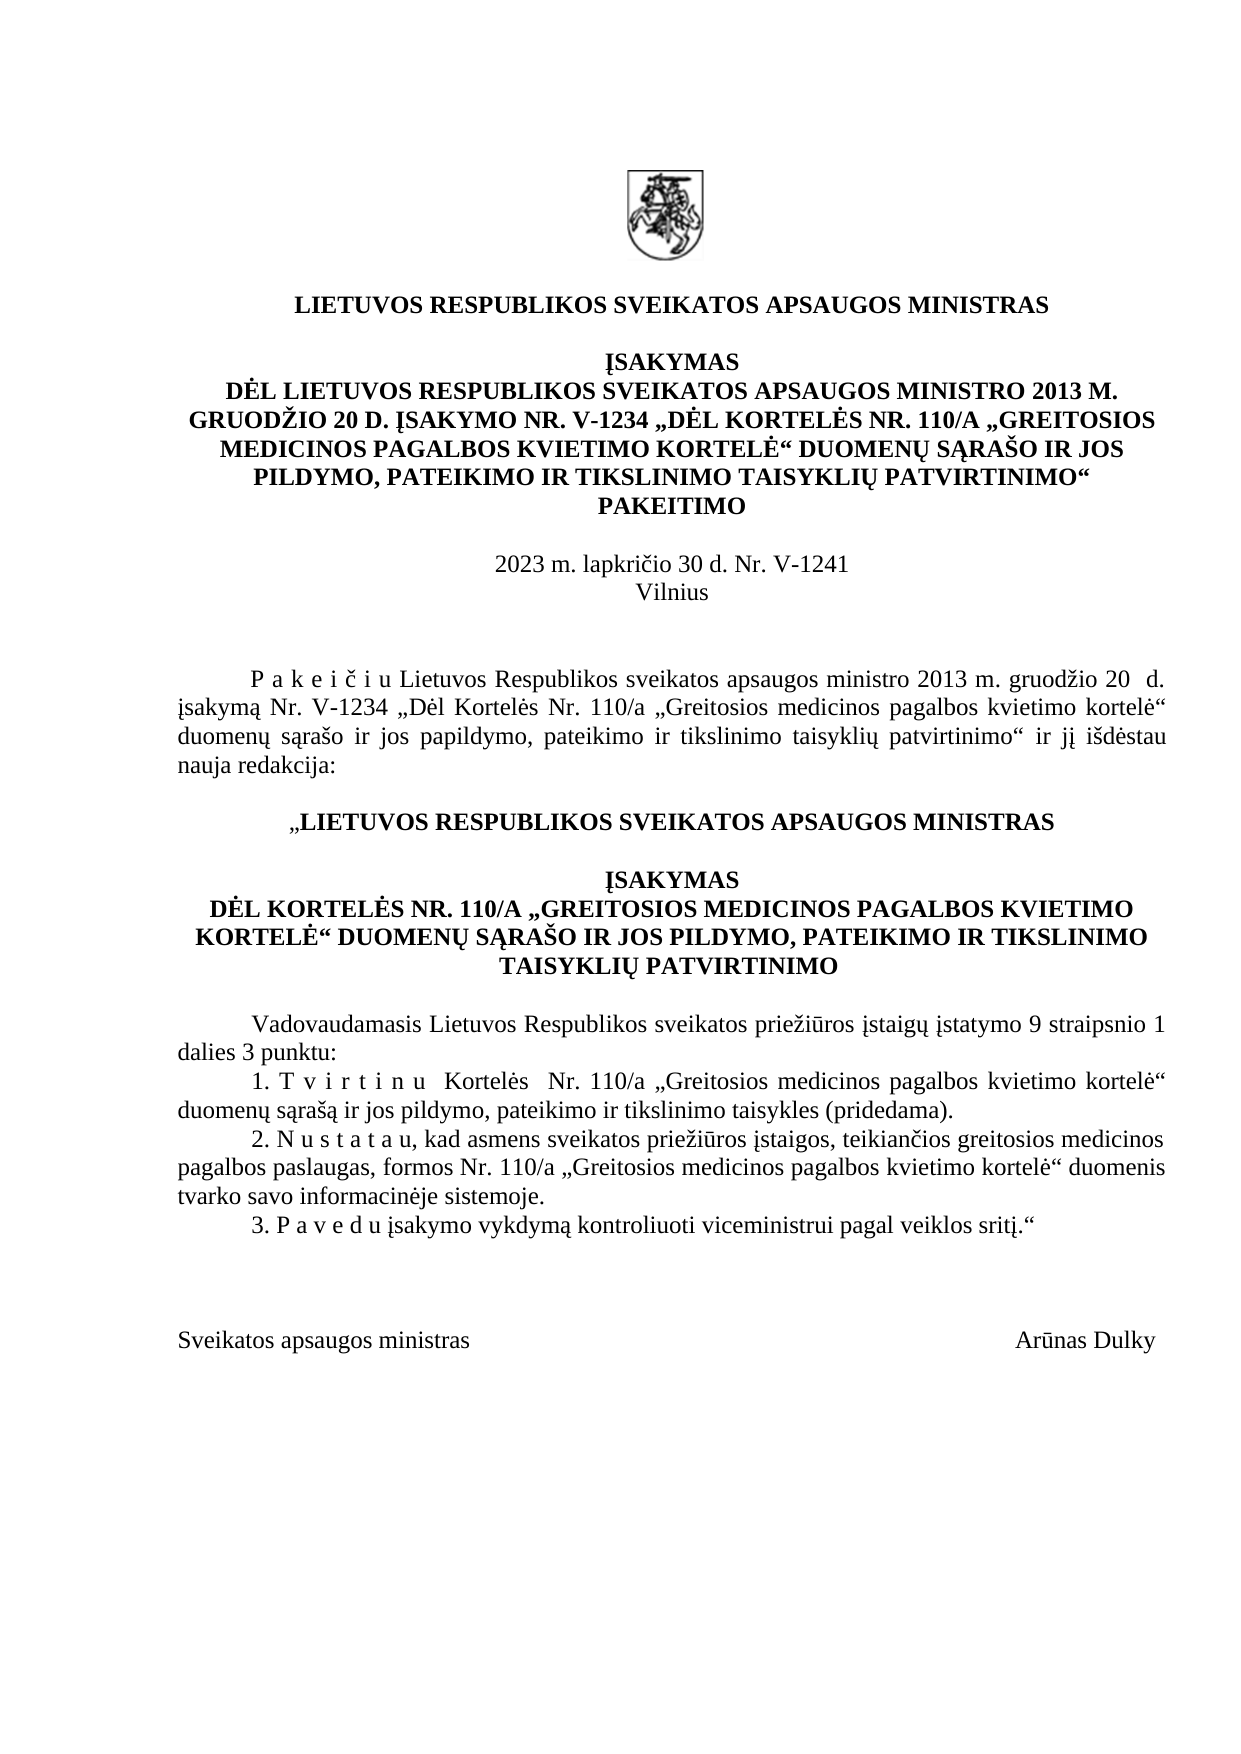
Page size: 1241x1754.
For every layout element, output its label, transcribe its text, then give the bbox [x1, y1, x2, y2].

text ĮSAKYMAS [177, 865, 1167, 894]
text 2023 m. lapkričio 30 d. Nr. V-1241 [177, 549, 1167, 577]
text DĖL KORTELĖS NR. 110/A „GREITOSIOS MEDICINOS PAGALBOS KVIETIMO KORTELĖ“ DUOMENŲ SĄRAŠO IR JOS PILDYMO, PATEIKIMO IR TIKSLINIMO TAISYKLIŲ PATVIRTINIMO [177, 894, 1167, 980]
text Vadovaudamasis Lietuvos Respublikos sveikatos priežiūros įstaigų įstatymo 9 straipsnio 1 dalies 3 punktu: [177, 1009, 1167, 1066]
text 3. P a v e d u įsakymo vykdymą kontroliuoti viceministrui pagal veiklos sritį.“ [177, 1210, 1167, 1239]
text DĖL LIETUVOS RESPUBLIKOS SVEIKATOS APSAUGOS MINISTRO 2013 M. GRUODŽIO 20 D. ĮSAKYMO NR. V-1234 „DĖL KORTELĖS NR. 110/A „GREITOSIOS MEDICINOS PAGALBOS KVIETIMO KORTELĖ“ DUOMENŲ SĄRAŠO IR JOS PILDYMO, PATEIKIMO IR TIKSLINIMO TAISYKLIŲ PATVIRTINIMO“ PAKEITIMO [177, 376, 1167, 520]
text ĮSAKYMAS [177, 347, 1167, 376]
text P a k e i č i u Lietuvos Respublikos sveikatos apsaugos ministro 2013 m. gruodžio 20 d. įsakymą Nr. V-1234 „Dėl Kortelės Nr. 110/a „Greitosios medicinos pagalbos kvietimo kortelė“ duomenų sąrašo ir jos papildymo, pateikimo ir tikslinimo taisyklių patvirtinimo“ ir jį išdėstau nauja redakcija: [177, 664, 1167, 779]
text Sveikatos apsaugos ministras Arūnas Dulky [177, 1325, 1167, 1354]
text 1. T v i r t i n u Kortelės Nr. 110/a „Greitosios medicinos pagalbos kvietimo kortelė“ duomenų sąrašą ir jos pildymo, pateikimo ir tikslinimo taisykles (pridedama). [177, 1066, 1167, 1124]
text „LIETUVOS RESPUBLIKOS SVEIKATOS APSAUGOS MINISTRAS [177, 807, 1167, 836]
text Vilnius [177, 577, 1167, 606]
text LIETUVOS RESPUBLIKOS SVEIKATOS APSAUGOS MINISTRAS [177, 290, 1167, 319]
text 2. N u s t a t a u, kad asmens sveikatos priežiūros įstaigos, teikiančios greitosios medicinos pagalbos paslaugas, formos Nr. 110/a „Greitosios medicinos pagalbos kvietimo kortelė“ duomenis tvarko savo informacinėje sistemoje. [177, 1124, 1167, 1210]
